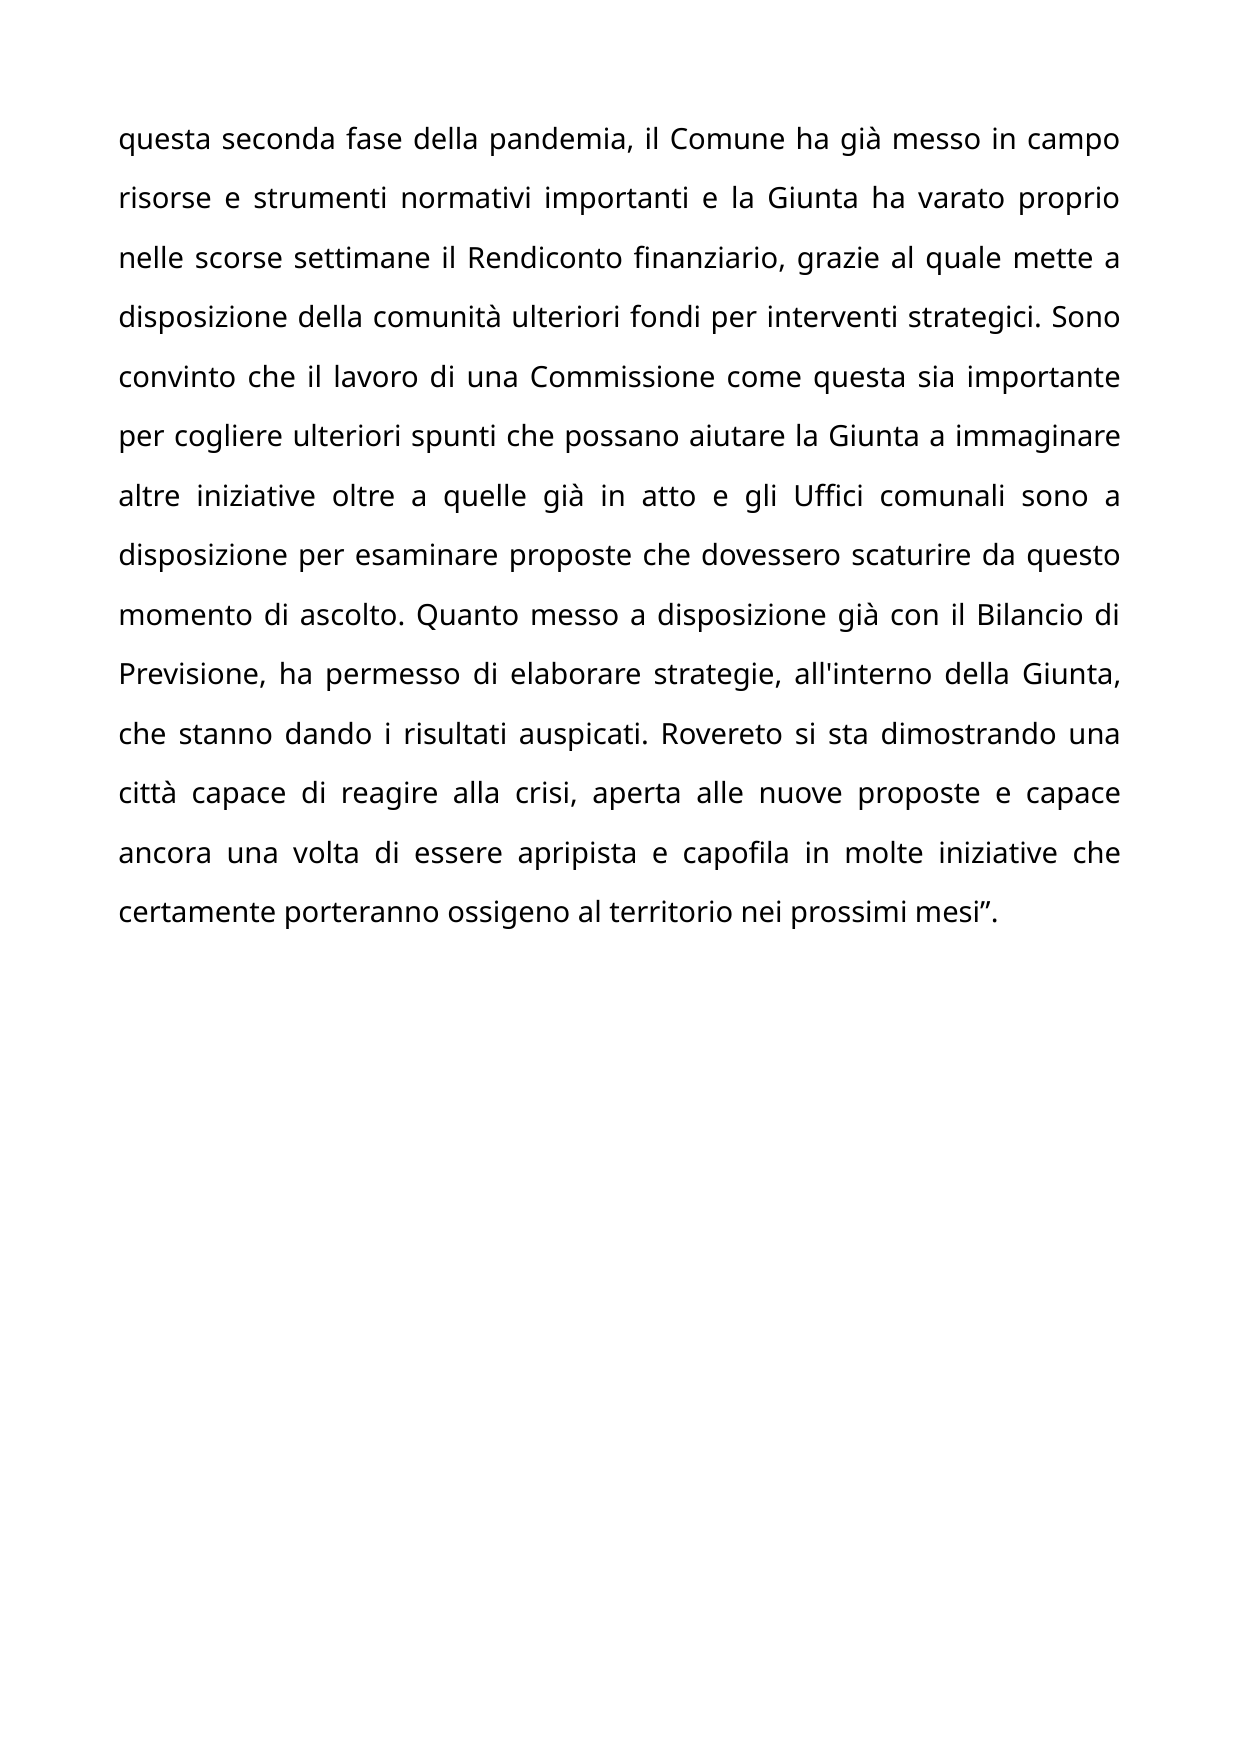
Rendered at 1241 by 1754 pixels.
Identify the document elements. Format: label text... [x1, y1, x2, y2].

text questa seconda fase della pandemia, il Comune ha già messo in campo risorse e strumenti normativi importanti e la Giunta ha varato proprio nelle scorse settimane il Rendiconto finanziario, grazie al quale mette a disposizione della comunità ulteriori fondi per interventi strategici. Sono convinto che il lavoro di una Commissione come questa sia importante per cogliere ulteriori spunti che possano aiutare la Giunta a immaginare altre iniziative oltre a quelle già in atto e gli Uffici comunali sono a disposizione per esaminare proposte che dovessero scaturire da questo momento di ascolto. Quanto messo a disposizione già con il Bilancio di Previsione, ha permesso di elaborare strategie, all'interno della Giunta, che stanno dando i risultati auspicati. Rovereto si sta dimostrando una città capace di reagire alla crisi, aperta alle nuove proposte e capace ancora una volta di essere apripista e capofila in molte iniziative che certamente porteranno ossigeno al territorio nei prossimi mesi”. [118, 118, 1122, 931]
